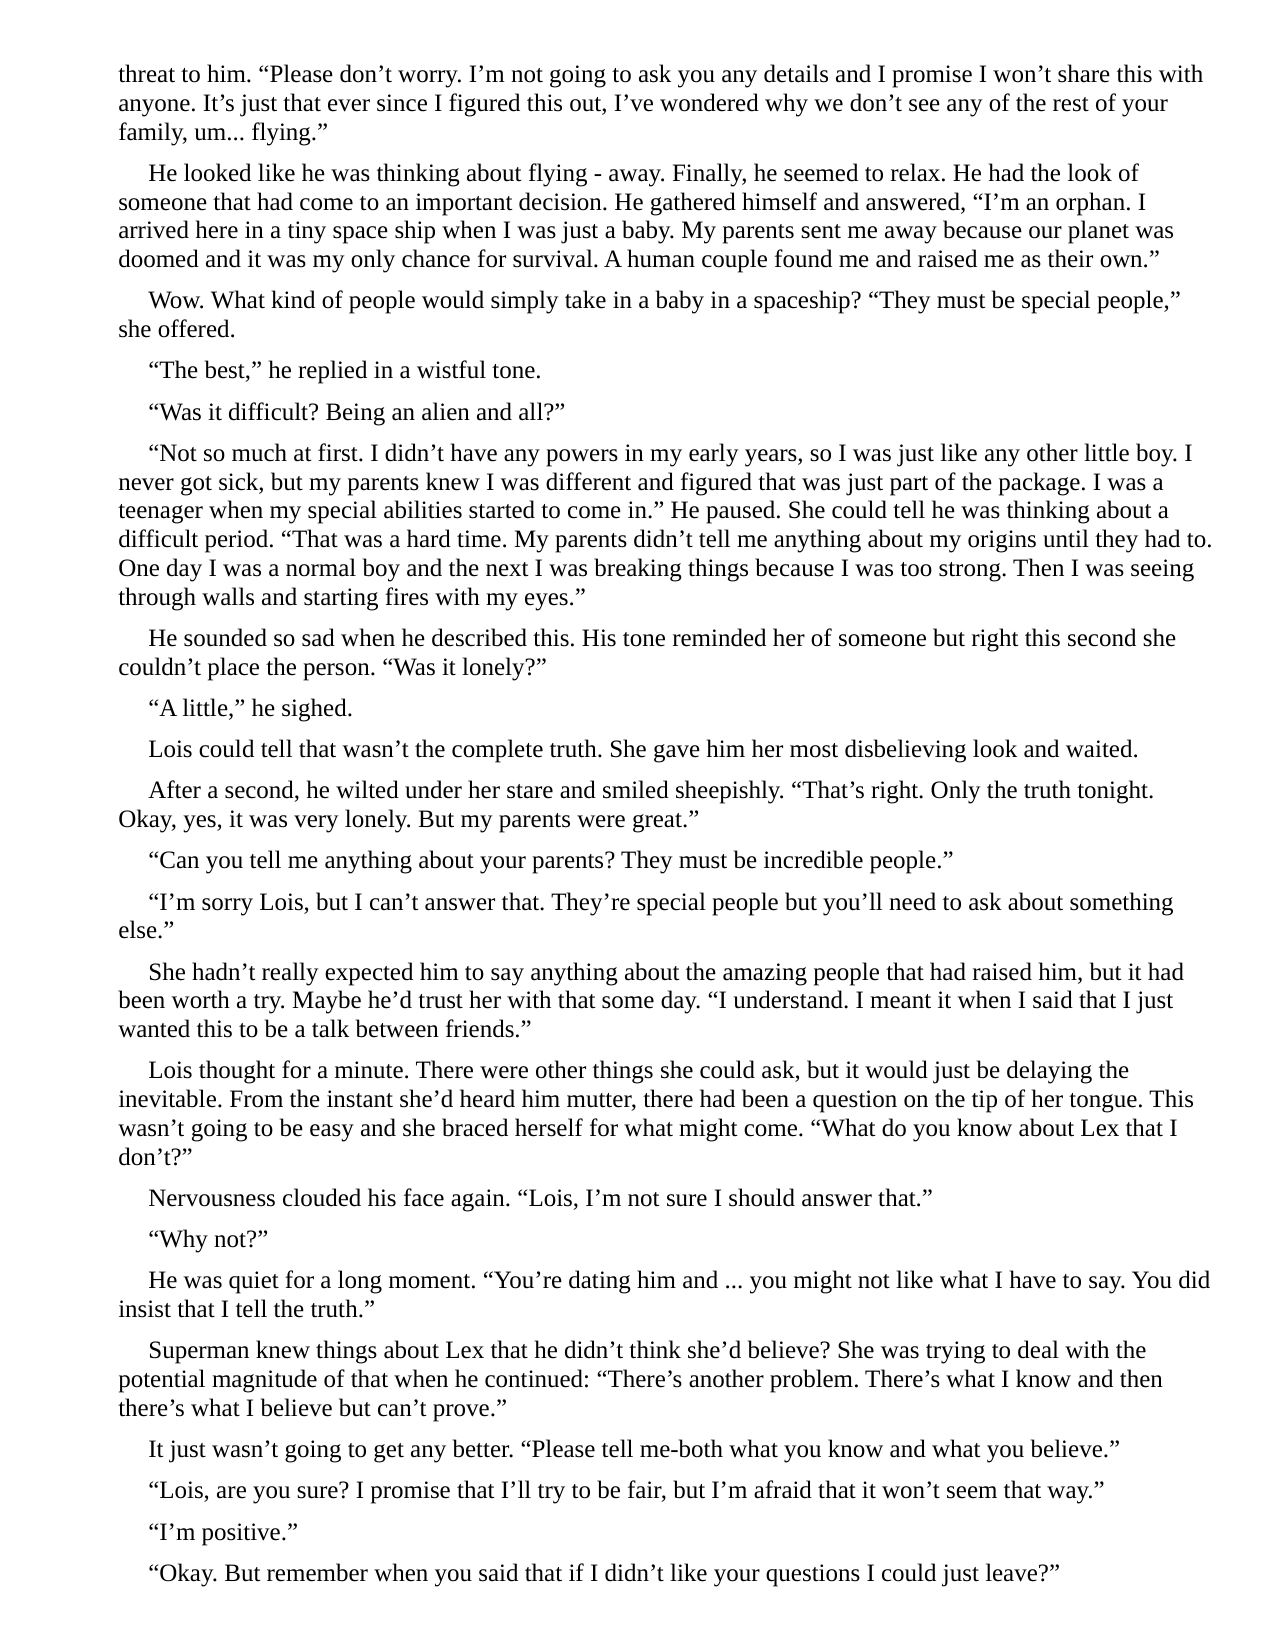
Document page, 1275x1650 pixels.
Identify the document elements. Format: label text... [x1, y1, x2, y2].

text “I’m sorry Lois, but I can’t answer that. They’re special people but you’ll need to ask about something else.” [118, 887, 1216, 944]
text She hadn’t really expected him to say anything about the amazing people that had raised him, but it had been worth a try. Maybe he’d trust her with that some day. “I understand. I meant it when I said that I just wanted this to be a talk between friends.” [118, 957, 1216, 1043]
text Superman knew things about Lex that he didn’t think she’d believe? She was trying to deal with the potential magnitude of that when he continued: “There’s another problem. There’s what I know and then there’s what I believe but can’t prove.” [118, 1335, 1216, 1422]
text “Not so much at first. I didn’t have any powers in my early years, so I was just like any other little boy. I never got sick, but my parents knew I was different and figured that was just part of the package. I was a teenager when my special abilities started to come in.” He paused. She could tell he was thinking about a difficult period. “That was a hard time. My parents didn’t tell me anything about my origins until they had to. One day I was a normal boy and the next I was breaking things because I was too strong. Then I was seeing through walls and starting fires with my eyes.” [118, 438, 1216, 610]
text “Was it difficult? Being an alien and all?” [118, 397, 1216, 425]
text Lois could tell that wasn’t the complete truth. She gave him her most disbelieving look and waited. [118, 734, 1216, 763]
text Lois thought for a minute. There were other things she could ask, but it would just be delaying the inevitable. From the instant she’d heard him mutter, there had been a question on the tip of her tongue. This wasn’t going to be easy and she braced herself for what might come. “What do you know about Lex that I don’t?” [118, 1055, 1216, 1170]
text He was quiet for a long moment. “You’re dating him and ... you might not like what I have to say. You did insist that I tell the truth.” [118, 1265, 1216, 1323]
text It just wasn’t going to get any better. “Please tell me-both what you know and what you believe.” [118, 1434, 1216, 1463]
text Nervousness clouded his face again. “Lois, I’m not sure I should answer that.” [118, 1183, 1216, 1212]
text “I’m positive.” [118, 1517, 1216, 1545]
text “Can you tell me anything about your parents? They must be incredible people.” [118, 845, 1216, 874]
text Wow. What kind of people would simply take in a baby in a spaceship? “They must be special people,” she offered. [118, 285, 1216, 343]
text He sounded so sad when he described this. His tone reminded her of someone but right this second she couldn’t place the person. “Was it lonely?” [118, 623, 1216, 680]
text After a second, he wilted under her stare and smiled sheepishly. “That’s right. Only the truth tonight. Okay, yes, it was very lonely. But my parents were great.” [118, 775, 1216, 833]
text “Why not?” [118, 1224, 1216, 1253]
text “The best,” he replied in a wistful tone. [118, 355, 1216, 384]
text “A little,” he sighed. [118, 693, 1216, 722]
text He looked like he was thinking about flying - away. Finally, he seemed to relax. He had the look of someone that had come to an important decision. He gathered himself and answered, “I’m an orphan. I arrived here in a tiny space ship when I was just a baby. My parents sent me away because our planet was doomed and it was my only chance for survival. A human couple found me and raised me as their own.” [118, 158, 1216, 273]
text “Okay. But remember when you said that if I didn’t like your questions I could just leave?” [118, 1558, 1216, 1587]
text threat to him. “Please don’t worry. I’m not going to ask you any details and I promise I won’t share this with anyone. It’s just that ever since I figured this out, I’ve wondered why we don’t see any of the rest of your family, um... flying.” [118, 59, 1216, 145]
text “Lois, are you sure? I promise that I’ll try to be fair, but I’m afraid that it won’t seem that way.” [118, 1475, 1216, 1504]
